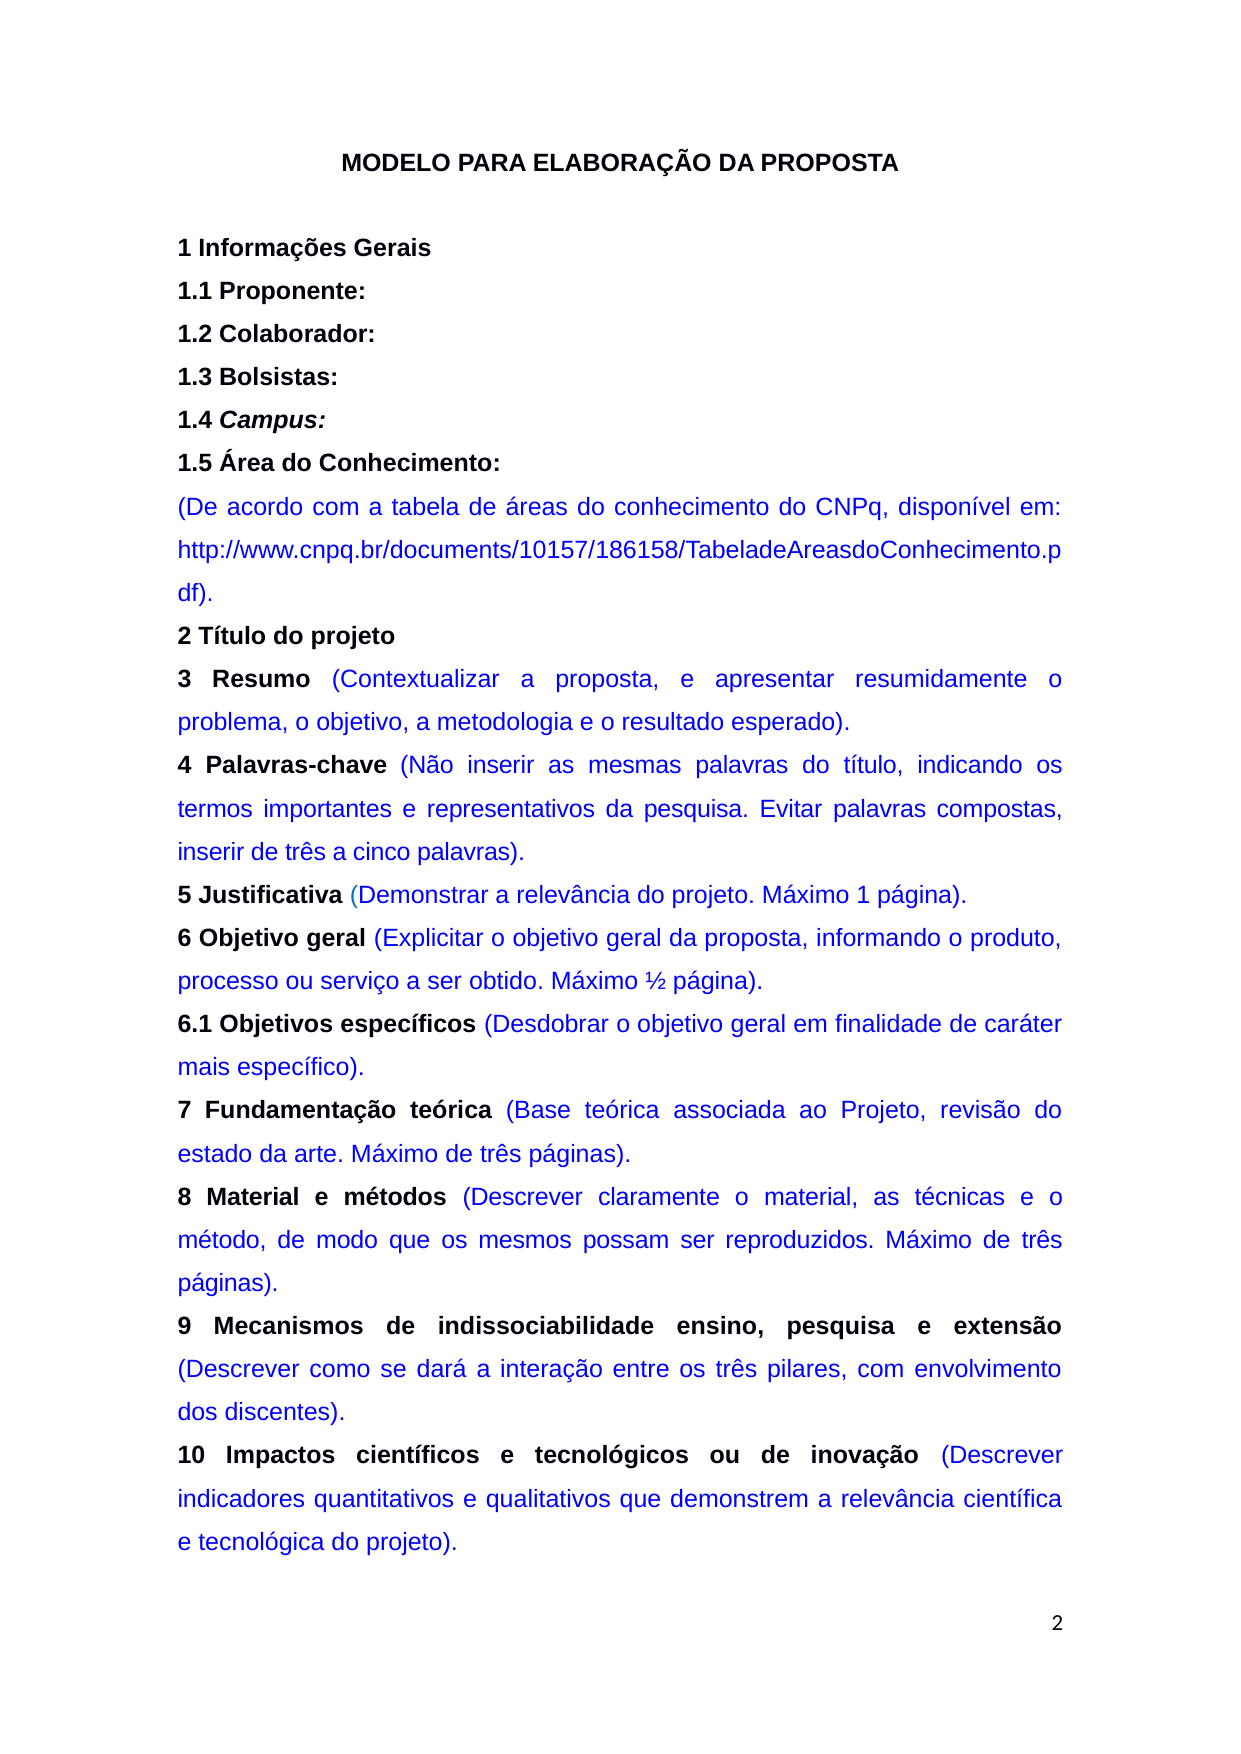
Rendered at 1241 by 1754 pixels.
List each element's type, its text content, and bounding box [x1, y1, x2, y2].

text 6.1 Objetivos específicos (Desdobrar o objetivo geral em finalidade de caráter mais específico). [177, 1009, 1063, 1081]
text 6 Objetivo geral (Explicitar o objetivo geral da proposta, informando o produto, processo ou serviço a ser obtido. Máximo ½ página). [177, 923, 1063, 995]
text 8 Material e métodos (Descrever claramente o material, as técnicas e o método, de modo que os mesmos possam ser reproduzidos. Máximo de três páginas). [177, 1182, 1063, 1297]
text 3 Resumo (Contextualizar a proposta, e apresentar resumidamente o problema, o objetivo, a metodologia e o resultado esperado). [177, 664, 1063, 736]
text 1.2 Colaborador: [177, 319, 1063, 348]
text 1.4 Campus: [177, 405, 1063, 434]
text 1.3 Bolsistas: [177, 362, 1063, 391]
text 1.5 Área do Conhecimento: [177, 448, 1063, 477]
text 10 Impactos científicos e tecnológicos ou de inovação (Descrever indicadores quantitativos e qualitativos que demonstrem a relevância científica e tecnológica do projeto). [177, 1440, 1063, 1555]
text 4 Palavras-chave (Não inserir as mesmas palavras do título, indicando os termos importantes e representativos da pesquisa. Evitar palavras compostas, inserir de três a cinco palavras). [177, 750, 1063, 865]
text 9 Mecanismos de indissociabilidade ensino, pesquisa e extensão (Descrever como se dará a interação entre os três pilares, com envolvimento dos discentes). [177, 1311, 1063, 1426]
text 5 Justificativa (Demonstrar a relevância do projeto. Máximo 1 página). [177, 880, 1063, 908]
text 1.1 Proponente: [177, 276, 1063, 304]
text MODELO PARA ELABORAÇÃO DA PROPOSTA [177, 148, 1063, 176]
text 2 Título do projeto [177, 621, 1063, 650]
text 1 Informações Gerais [177, 233, 1063, 261]
text (De acordo com a tabela de áreas do conhecimento do CNPq, disponível em: http://www.cnpq.br/documents/10157/186158/TabeladeAreasdoConhecimento.pdf). [177, 492, 1063, 607]
text 7 Fundamentação teórica (Base teórica associada ao Projeto, revisão do estado da arte. Máximo de três páginas). [177, 1095, 1063, 1167]
